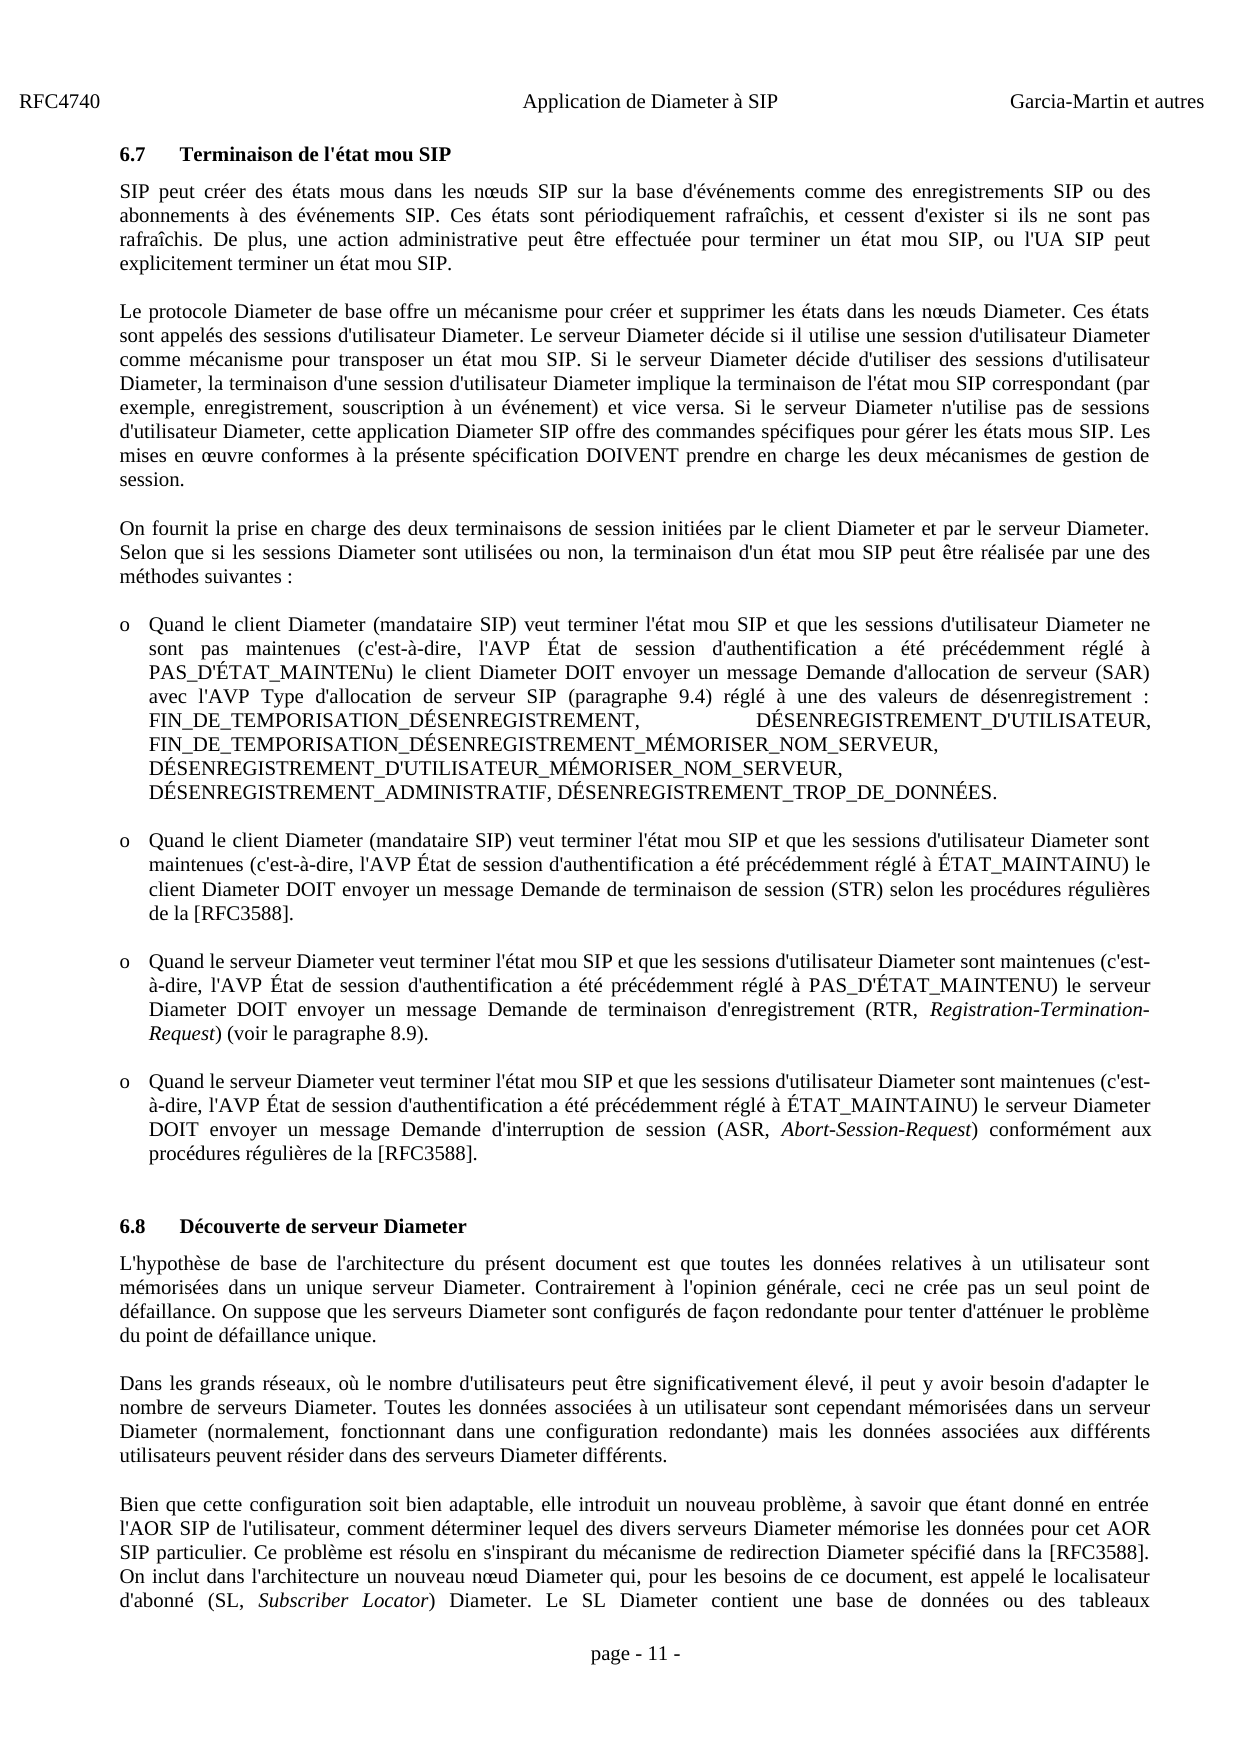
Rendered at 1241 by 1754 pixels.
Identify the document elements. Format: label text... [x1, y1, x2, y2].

text o Quand le client Diameter (mandataire SIP) veut terminer l'état mou SIP et que les sessions d'utilisateur Diameter ne sont pas maintenues (c'est-à-dire, l'AVP État de session d'authentification a été précédemment réglé à PAS_D'ÉTAT_MAINTENu) le client Diameter DOIT envoyer un message Demande d'allocation de serveur (SAR) avec l'AVP Type d'allocation de serveur SIP (paragraphe 9.4) réglé à une des valeurs de désenregistrement : FIN_DE_TEMPORISATION_DÉSENREGISTREMENT, DÉSENREGISTREMENT_D'UTILISATEUR, FIN_DE_TEMPORISATION_DÉSENREGISTREMENT_MÉMORISER_NOM_SERVEUR, DÉSENREGISTREMENT_D'UTILISATEUR_MÉMORISER_NOM_SERVEUR, DÉSENREGISTREMENT_ADMINISTRATIF, DÉSENREGISTREMENT_TROP_DE_DONNÉES. [119, 612, 1152, 804]
text SIP peut créer des états mous dans les nœuds SIP sur la base d'événements comme des enregistrements SIP ou des abonnements à des événements SIP. Ces états sont périodiquement rafraîchis, et cessent d'exister si ils ne sont pas rafraîchis. De plus, une action administrative peut être effectuée pour terminer un état mou SIP, ou l'UA SIP peut explicitement terminer un état mou SIP. [119, 179, 1152, 275]
subtitle 6.7 Terminaison de l'état mou SIP [119, 142, 1152, 166]
text o Quand le serveur Diameter veut terminer l'état mou SIP et que les sessions d'utilisateur Diameter sont maintenues (c'est-à-dire, l'AVP État de session d'authentification a été précédemment réglé à ÉTAT_MAINTAINU) le serveur Diameter DOIT envoyer un message Demande d'interruption de session (ASR, Abort-Session-Request) conformément aux procédures régulières de la [RFC3588]. [119, 1069, 1152, 1165]
text On fournit la prise en charge des deux terminaisons de session initiées par le client Diameter et par le serveur Diameter. Selon que si les sessions Diameter sont utilisées ou non, la terminaison d'un état mou SIP peut être réalisée par une des méthodes suivantes : [119, 516, 1152, 588]
text Bien que cette configuration soit bien adaptable, elle introduit un nouveau problème, à savoir que étant donné en entrée l'AOR SIP de l'utilisateur, comment déterminer lequel des divers serveurs Diameter mémorise les données pour cet AOR SIP particulier. Ce problème est résolu en s'inspirant du mécanisme de redirection Diameter spécifié dans la [RFC3588]. On inclut dans l'architecture un nouveau nœud Diameter qui, pour les besoins de ce document, est appelé le localisateur d'abonné (SL, Subscriber Locator) Diameter. Le SL Diameter contient une base de données ou des tableaux [119, 1491, 1152, 1612]
text Dans les grands réseaux, où le nombre d'utilisateurs peut être significativement élevé, il peut y avoir besoin d'adapter le nombre de serveurs Diameter. Toutes les données associées à un utilisateur sont cependant mémorisées dans un serveur Diameter (normalement, fonctionnant dans une configuration redondante) mais les données associées aux différents utilisateurs peuvent résider dans des serveurs Diameter différents. [119, 1371, 1152, 1467]
text Le protocole Diameter de base offre un mécanisme pour créer et supprimer les états dans les nœuds Diameter. Ces états sont appelés des sessions d'utilisateur Diameter. Le serveur Diameter décide si il utilise une session d'utilisateur Diameter comme mécanisme pour transposer un état mou SIP. Si le serveur Diameter décide d'utiliser des sessions d'utilisateur Diameter, la terminaison d'une session d'utilisateur Diameter implique la terminaison de l'état mou SIP correspondant (par exemple, enregistrement, souscription à un événement) et vice versa. Si le serveur Diameter n'utilise pas de sessions d'utilisateur Diameter, cette application Diameter SIP offre des commandes spécifiques pour gérer les états mous SIP. Les mises en œuvre conformes à la présente spécification DOIVENT prendre en charge les deux mécanismes de gestion de session. [119, 299, 1152, 491]
subtitle 6.8 Découverte de serveur Diameter [119, 1214, 1152, 1238]
text o Quand le client Diameter (mandataire SIP) veut terminer l'état mou SIP et que les sessions d'utilisateur Diameter sont maintenues (c'est-à-dire, l'AVP État de session d'authentification a été précédemment réglé à ÉTAT_MAINTAINU) le client Diameter DOIT envoyer un message Demande de terminaison de session (STR) selon les procédures régulières de la [RFC3588]. [119, 828, 1152, 924]
text L'hypothèse de base de l'architecture du présent document est que toutes les données relatives à un utilisateur sont mémorisées dans un unique serveur Diameter. Contrairement à l'opinion générale, ceci ne crée pas un seul point de défaillance. On suppose que les serveurs Diameter sont configurés de façon redondante pour tenter d'atténuer le problème du point de défaillance unique. [119, 1251, 1152, 1347]
text o Quand le serveur Diameter veut terminer l'état mou SIP et que les sessions d'utilisateur Diameter sont maintenues (c'est-à-dire, l'AVP État de session d'authentification a été précédemment réglé à PAS_D'ÉTAT_MAINTENU) le serveur Diameter DOIT envoyer un message Demande de terminaison d'enregistrement (RTR, Registration-Termination-Request) (voir le paragraphe 8.9). [119, 949, 1152, 1045]
